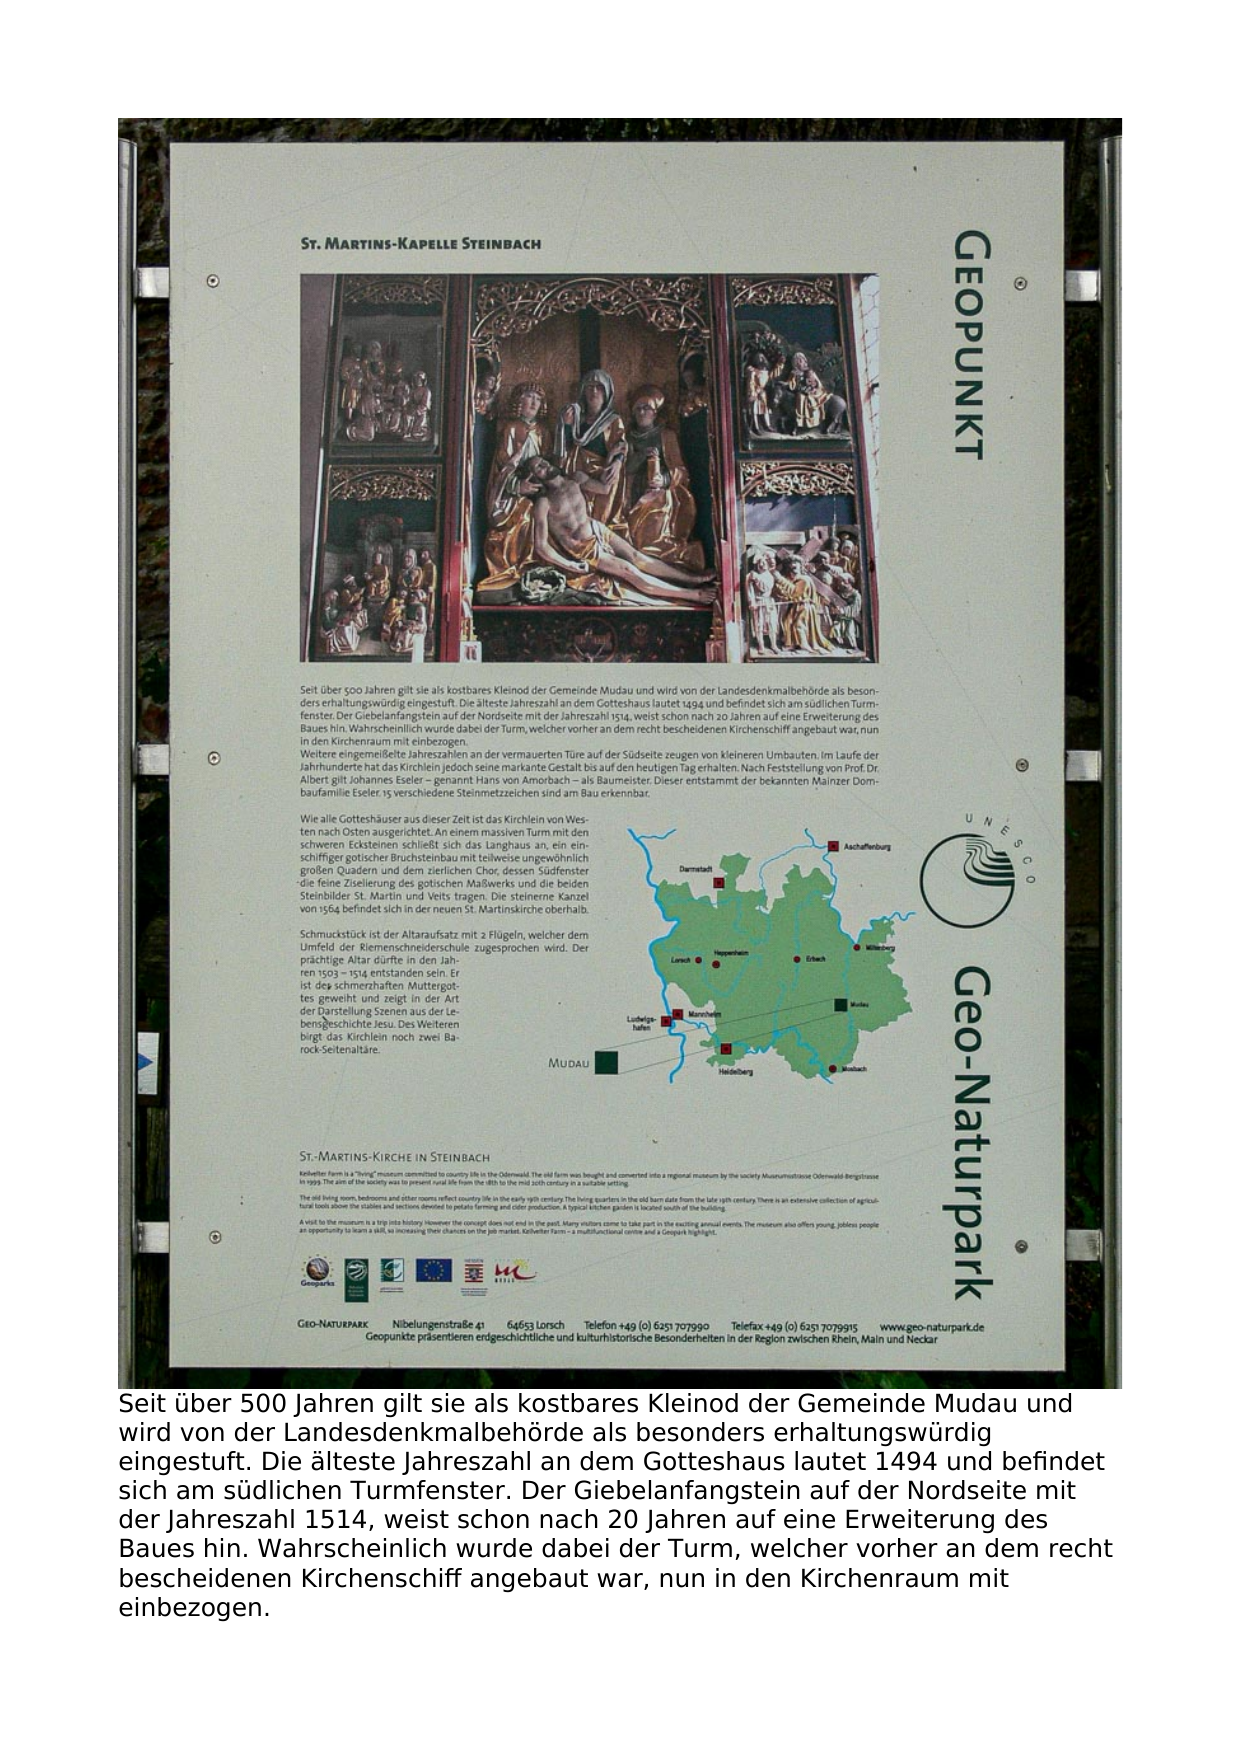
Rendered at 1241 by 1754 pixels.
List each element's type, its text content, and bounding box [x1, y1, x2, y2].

picture [118, 118, 1123, 1389]
text Seit über 500 Jahren gilt sie als kostbares Kleinod der Gemeinde Mudau und wird von der Landesdenkmalbehörde als besonders erhaltungswürdig eingestuft. Die älteste Jahreszahl an dem Gotteshaus lautet 1494 und befindet sich am südlichen Turmfenster. Der Giebelanfangstein auf der Nordseite mit der Jahreszahl 1514, weist schon nach 20 Jahren auf eine Erweiterung des Baues hin. Wahrscheinlich wurde dabei der Turm, welcher vorher an dem recht bescheidenen Kirchenschiff angebaut war, nun in den Kirchenraum mit einbezogen. [118, 1389, 1122, 1622]
